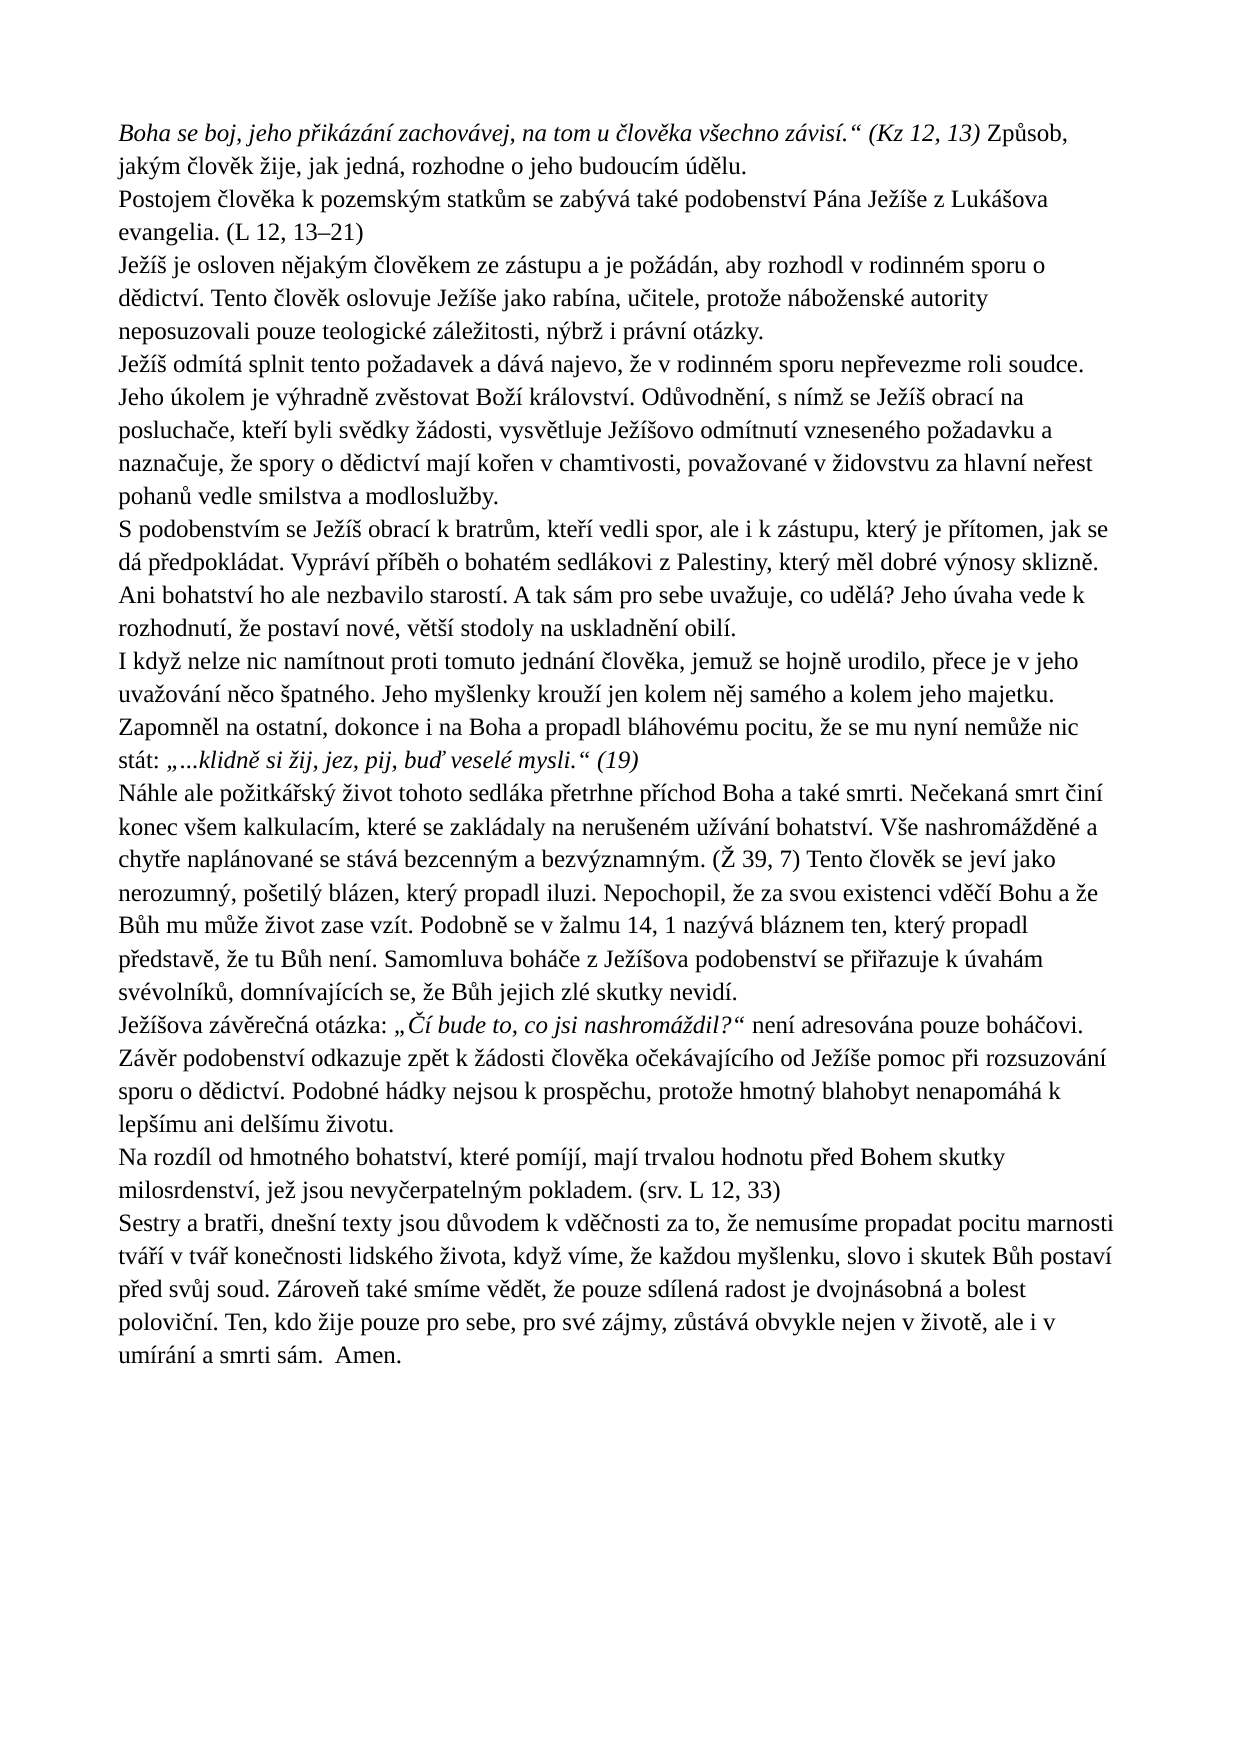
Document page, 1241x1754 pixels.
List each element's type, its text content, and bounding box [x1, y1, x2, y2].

text Na rozdíl od hmotného bohatství, které pomíjí, mají trvalou hodnotu před Bohem skutky milosrdenství, jež jsou nevyčerpatelným pokladem. (srv. L 12, 33) [118, 1142, 1122, 1203]
text I když nelze nic namítnout proti tomuto jednání člověka, jemuž se hojně urodilo, přece je v jeho uvažování něco špatného. Jeho myšlenky krouží jen kolem něj samého a kolem jeho majetku. Zapomněl na ostatní, dokonce i na Boha a propadl bláhovému pocitu, že se mu nyní nemůže nic stát: „...klidně si žij, jez, pij, buď veselé mysli.“ (19) [118, 646, 1122, 774]
text S podobenstvím se Ježíš obrací k bratrům, kteří vedli spor, ale i k zástupu, který je přítomen, jak se dá předpokládat. Vypráví příběh o bohatém sedlákovi z Palestiny, který měl dobré výnosy sklizně. Ani bohatství ho ale nezbavilo starostí. A tak sám pro sebe uvažuje, co udělá? Jeho úvaha vede k rozhodnutí, že postaví nové, větší stodoly na uskladnění obilí. [118, 514, 1122, 642]
text Náhle ale požitkářský život tohoto sedláka přetrhne příchod Boha a také smrti. Nečekaná smrt činí konec všem kalkulacím, které se zakládaly na nerušeném užívání bohatství. Vše nashromážděné a chytře naplánované se stává bezcenným a bezvýznamným. (Ž 39, 7) Tento člověk se jeví jako nerozumný, pošetilý blázen, který propadl iluzi. Nepochopil, že za svou existenci vděčí Bohu a že Bůh mu může život zase vzít. Podobně se v žalmu 14, 1 nazývá bláznem ten, který propadl představě, že tu Bůh není. Samomluva boháče z Ježíšova podobenství se přiřazuje k úvahám svévolníků, domnívajících se, že Bůh jejich zlé skutky nevidí. [118, 778, 1122, 1005]
text Ježíšova závěrečná otázka: „Čí bude to, co jsi nashromáždil?“ není adresována pouze boháčovi. Závěr podobenství odkazuje zpět k žádosti člověka očekávajícího od Ježíše pomoc při rozsuzování sporu o dědictví. Podobné hádky nejsou k prospěchu, protože hmotný blahobyt nenapomáhá k lepšímu ani delšímu životu. [118, 1010, 1122, 1137]
text Sestry a bratři, dnešní texty jsou důvodem k vděčnosti za to, že nemusíme propadat pocitu marnosti tváří v tvář konečnosti lidského života, když víme, že každou myšlenku, slovo i skutek Bůh postaví před svůj soud. Zároveň také smíme vědět, že pouze sdílená radost je dvojnásobná a bolest poloviční. Ten, kdo žije pouze pro sebe, pro své zájmy, zůstává obvykle nejen v životě, ale i v umírání a smrti sám. Amen. [118, 1208, 1122, 1369]
text Postojem člověka k pozemským statkům se zabývá také podobenství Pána Ježíše z Lukášova evangelia. (L 12, 13–21) [118, 184, 1122, 246]
text Ježíš je osloven nějakým člověkem ze zástupu a je požádán, aby rozhodl v rodinném sporu o dědictví. Tento člověk oslovuje Ježíše jako rabína, učitele, protože náboženské autority neposuzovali pouze teologické záležitosti, nýbrž i právní otázky. [118, 250, 1122, 345]
text Ježíš odmítá splnit tento požadavek a dává najevo, že v rodinném sporu nepřevezme roli soudce. Jeho úkolem je výhradně zvěstovat Boží království. Odůvodnění, s nímž se Ježíš obrací na posluchače, kteří byli svědky žádosti, vysvětluje Ježíšovo odmítnutí vzneseného požadavku a naznačuje, že spory o dědictví mají kořen v chamtivosti, považované v židovstvu za hlavní neřest pohanů vedle smilstva a modloslužby. [118, 349, 1122, 510]
text Boha se boj, jeho přikázání zachovávej, na tom u člověka všechno závisí.“ (Kz 12, 13) Způsob, jakým člověk žije, jak jedná, rozhodne o jeho budoucím údělu. [118, 118, 1122, 180]
